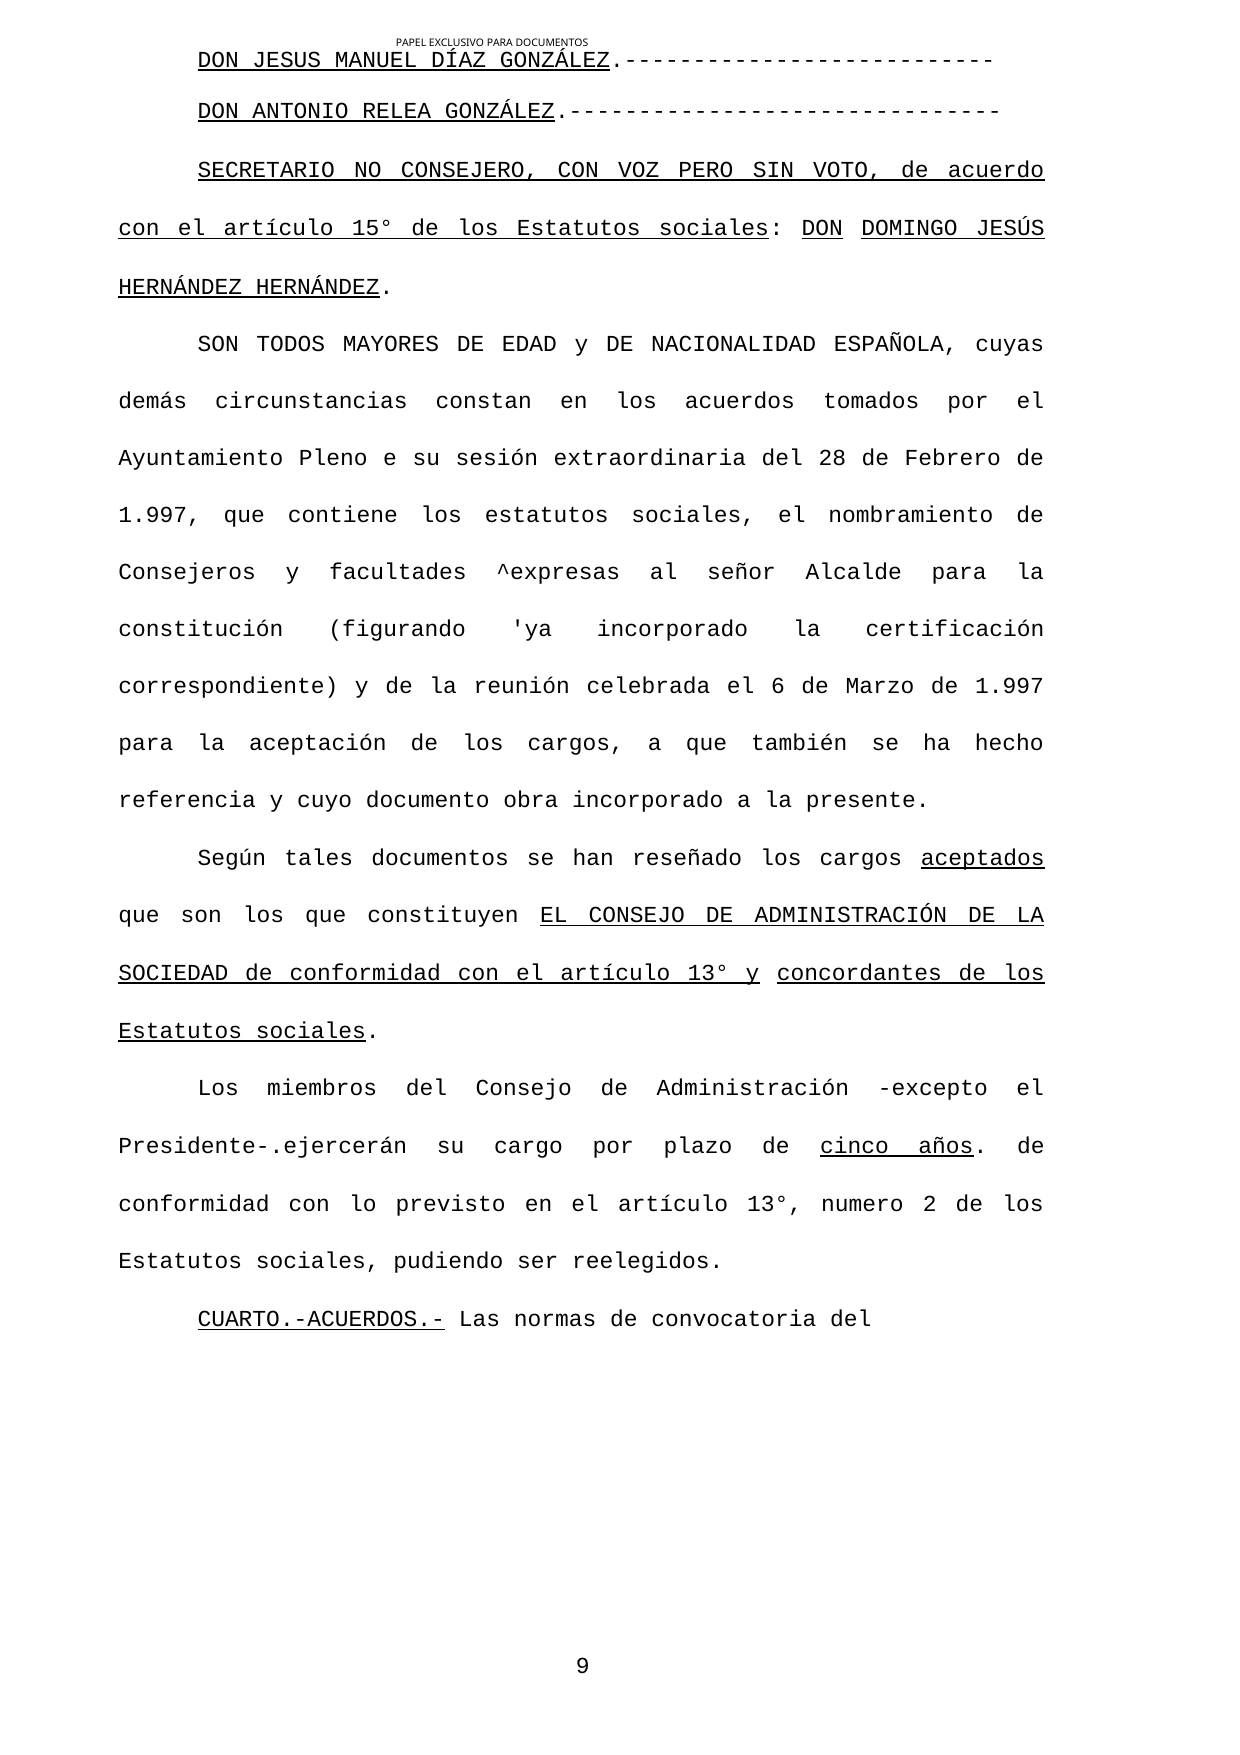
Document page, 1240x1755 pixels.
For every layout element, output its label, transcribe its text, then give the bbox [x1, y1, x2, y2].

text DON JESUS MANUEL DÍAZ GONZÁLEZ.--------------------------- [118, 49, 1044, 72]
text SON TODOS MAYORES DE EDAD y DE NACIONALIDAD ESPAÑOLA, cuyas demás circunstancias constan en los acuerdos tomados por el Ayuntamiento Pleno e su sesión extraordinaria del 28 de Febrero de 1.997, que contiene los estatutos sociales, el nombramiento de Consejeros y facultades ^expresas al señor Alcalde para la constitución (figurando 'ya incorporado la certificación correspondiente) y de la reunión celebrada el 6 de Marzo de 1.997 para la aceptación de los cargos, a que también se ha hecho referencia y cuyo documento obra incorporado a la presente. [118, 306, 1044, 819]
text DON ANTONIO RELEA GONZÁLEZ. [118, 72, 1044, 130]
text SECRETARIO NO CONSEJERO, CON VOZ PERO SIN VOTO, de acuerdo con el artículo 15° de los Estatutos sociales: DON DOMINGO JESÚS HERNÁNDEZ HERNÁNDEZ. [118, 130, 1044, 306]
text CUARTO.-ACUERDOS.- Las normas de convocatoria del [118, 1280, 1044, 1338]
text Los miembros del Consejo de Administración -excepto el Presidente-.ejercerán su cargo por plazo de cinco años. de conformidad con lo previsto en el artículo 13°, numero 2 de los Estatutos sociales, pudiendo ser reelegidos. [118, 1049, 1044, 1280]
text Según tales documentos se han reseñado los cargos aceptados que son los que constituyen EL CONSEJO DE ADMINISTRACIÓN DE LA SOCIEDAD de conformidad con el artículo 13° y concordantes de los Estatutos sociales. [118, 819, 1044, 1049]
